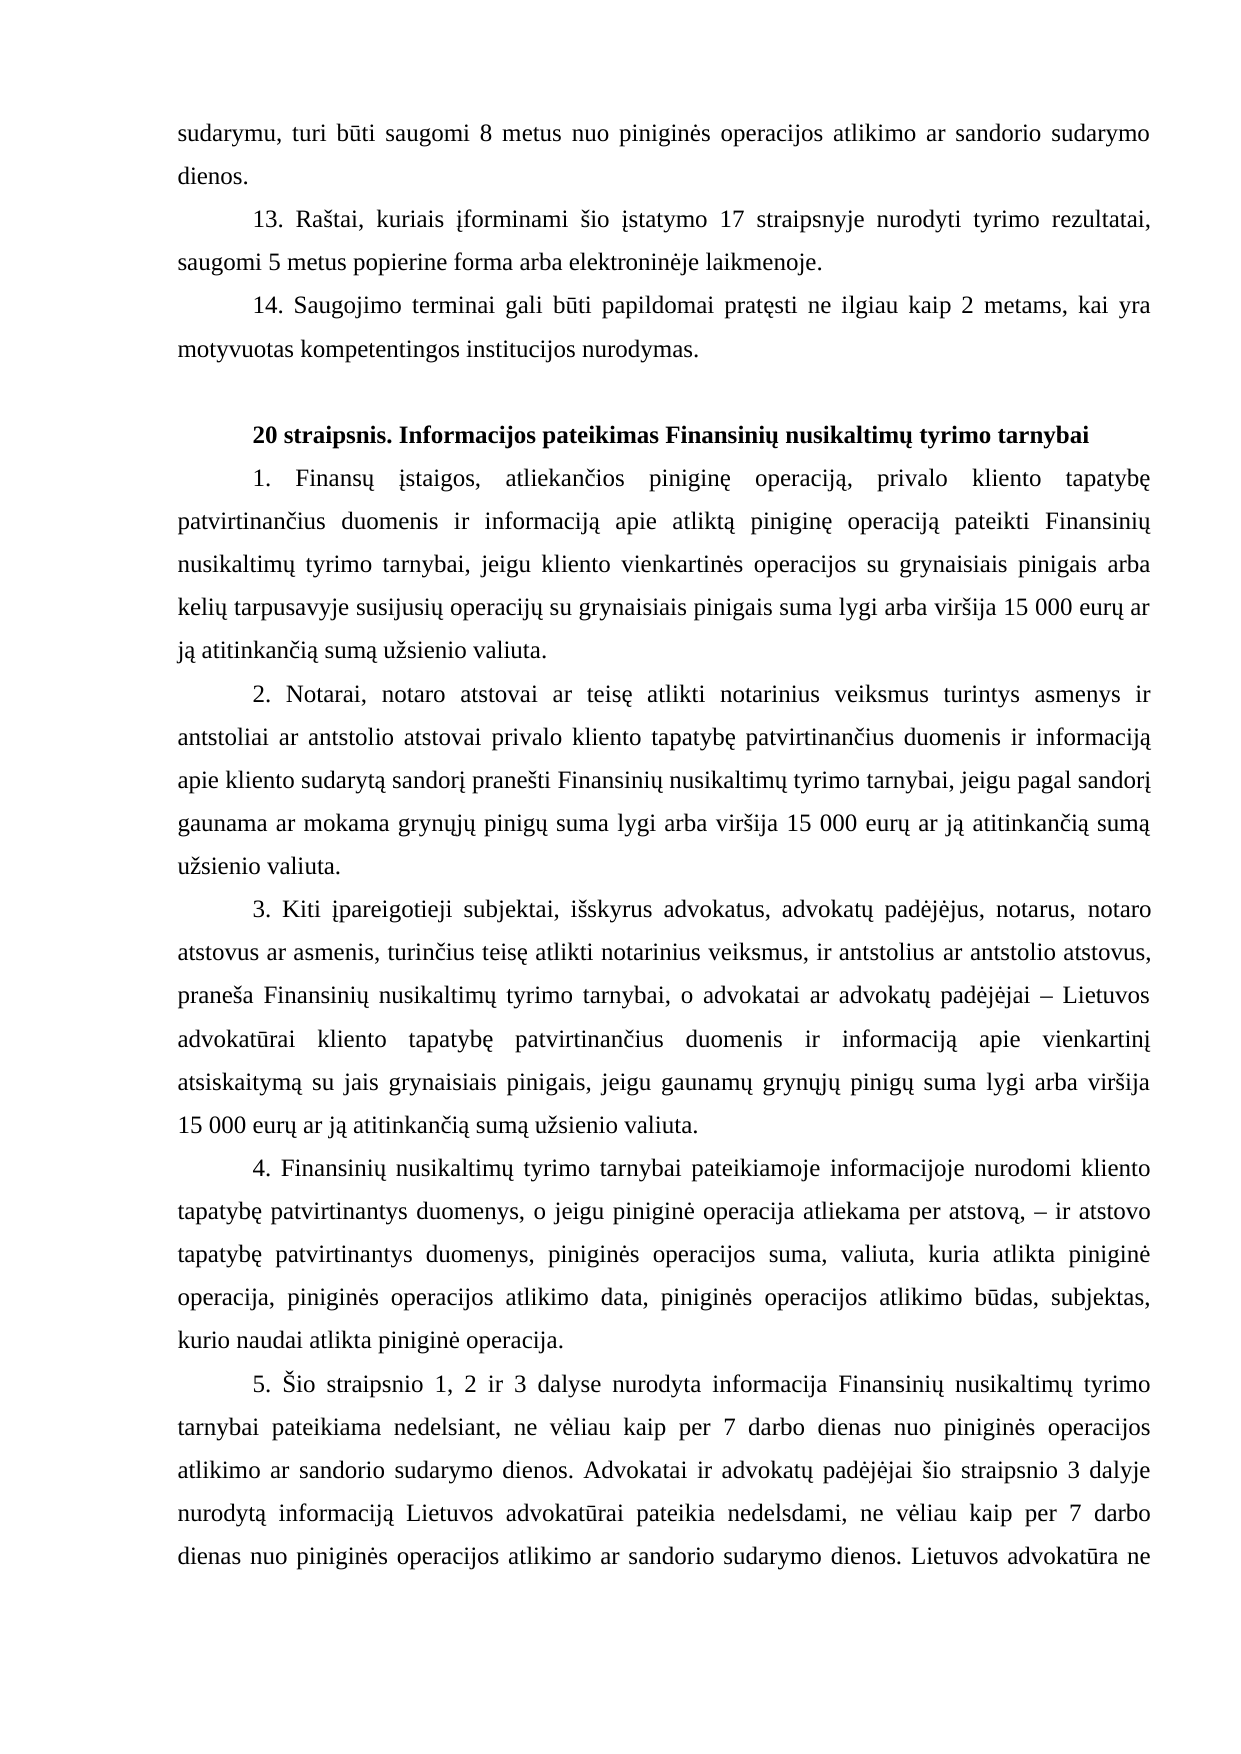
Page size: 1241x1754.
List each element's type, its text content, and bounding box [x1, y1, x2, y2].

text 2. Notarai, notaro atstovai ar teisę atlikti notarinius veiksmus turintys asmenys ir antstoliai ar antstolio atstovai privalo kliento tapatybę patvirtinančius duomenis ir informaciją apie kliento sudarytą sandorį pranešti Finansinių nusikaltimų tyrimo tarnybai, jeigu pagal sandorį gaunama ar mokama grynųjų pinigų suma lygi arba viršija 15 000 eurų ar ją atitinkančią sumą užsienio valiuta. [177, 679, 1152, 880]
text 13. Raštai, kuriais įforminami šio įstatymo 17 straipsnyje nurodyti tyrimo rezultatai, saugomi 5 metus popierine forma arba elektroninėje laikmenoje. [177, 204, 1152, 276]
text 1. Finansų įstaigos, atliekančios piniginę operaciją, privalo kliento tapatybę patvirtinančius duomenis ir informaciją apie atliktą piniginę operaciją pateikti Finansinių nusikaltimų tyrimo tarnybai, jeigu kliento vienkartinės operacijos su grynaisiais pinigais arba kelių tarpusavyje susijusių operacijų su grynaisiais pinigais suma lygi arba viršija 15 000 eurų ar ją atitinkančią sumą užsienio valiuta. [177, 463, 1152, 664]
text 14. Saugojimo terminai gali būti papildomai pratęsti ne ilgiau kaip 2 metams, kai yra motyvuotas kompetentingos institucijos nurodymas. [177, 291, 1152, 362]
text 4. Finansinių nusikaltimų tyrimo tarnybai pateikiamoje informacijoje nurodomi kliento tapatybę patvirtinantys duomenys, o jeigu piniginė operacija atliekama per atstovą, – ir atstovo tapatybę patvirtinantys duomenys, piniginės operacijos suma, valiuta, kuria atlikta piniginė operacija, piniginės operacijos atlikimo data, piniginės operacijos atlikimo būdas, subjektas, kurio naudai atlikta piniginė operacija. [177, 1153, 1152, 1354]
text 3. Kiti įpareigotieji subjektai, išskyrus advokatus, advokatų padėjėjus, notarus, notaro atstovus ar asmenis, turinčius teisę atlikti notarinius veiksmus, ir antstolius ar antstolio atstovus, praneša Finansinių nusikaltimų tyrimo tarnybai, o advokatai ar advokatų padėjėjai – Lietuvos advokatūrai kliento tapatybę patvirtinančius duomenis ir informaciją apie vienkartinį atsiskaitymą su jais grynaisiais pinigais, jeigu gaunamų grynųjų pinigų suma lygi arba viršija 15 000 eurų ar ją atitinkančią sumą užsienio valiuta. [177, 894, 1152, 1139]
text 20 straipsnis. Informacijos pateikimas Finansinių nusikaltimų tyrimo tarnybai [177, 420, 1152, 449]
text 5. Šio straipsnio 1, 2 ir 3 dalyse nurodyta informacija Finansinių nusikaltimų tyrimo tarnybai pateikiama nedelsiant, ne vėliau kaip per 7 darbo dienas nuo piniginės operacijos atlikimo ar sandorio sudarymo dienos. Advokatai ir advokatų padėjėjai šio straipsnio 3 dalyje nurodytą informaciją Lietuvos advokatūrai pateikia nedelsdami, ne vėliau kaip per 7 darbo dienas nuo piniginės operacijos atlikimo ar sandorio sudarymo dienos. Lietuvos advokatūra ne [177, 1369, 1152, 1570]
text sudarymu, turi būti saugomi 8 metus nuo piniginės operacijos atlikimo ar sandorio sudarymo dienos. [177, 118, 1152, 190]
